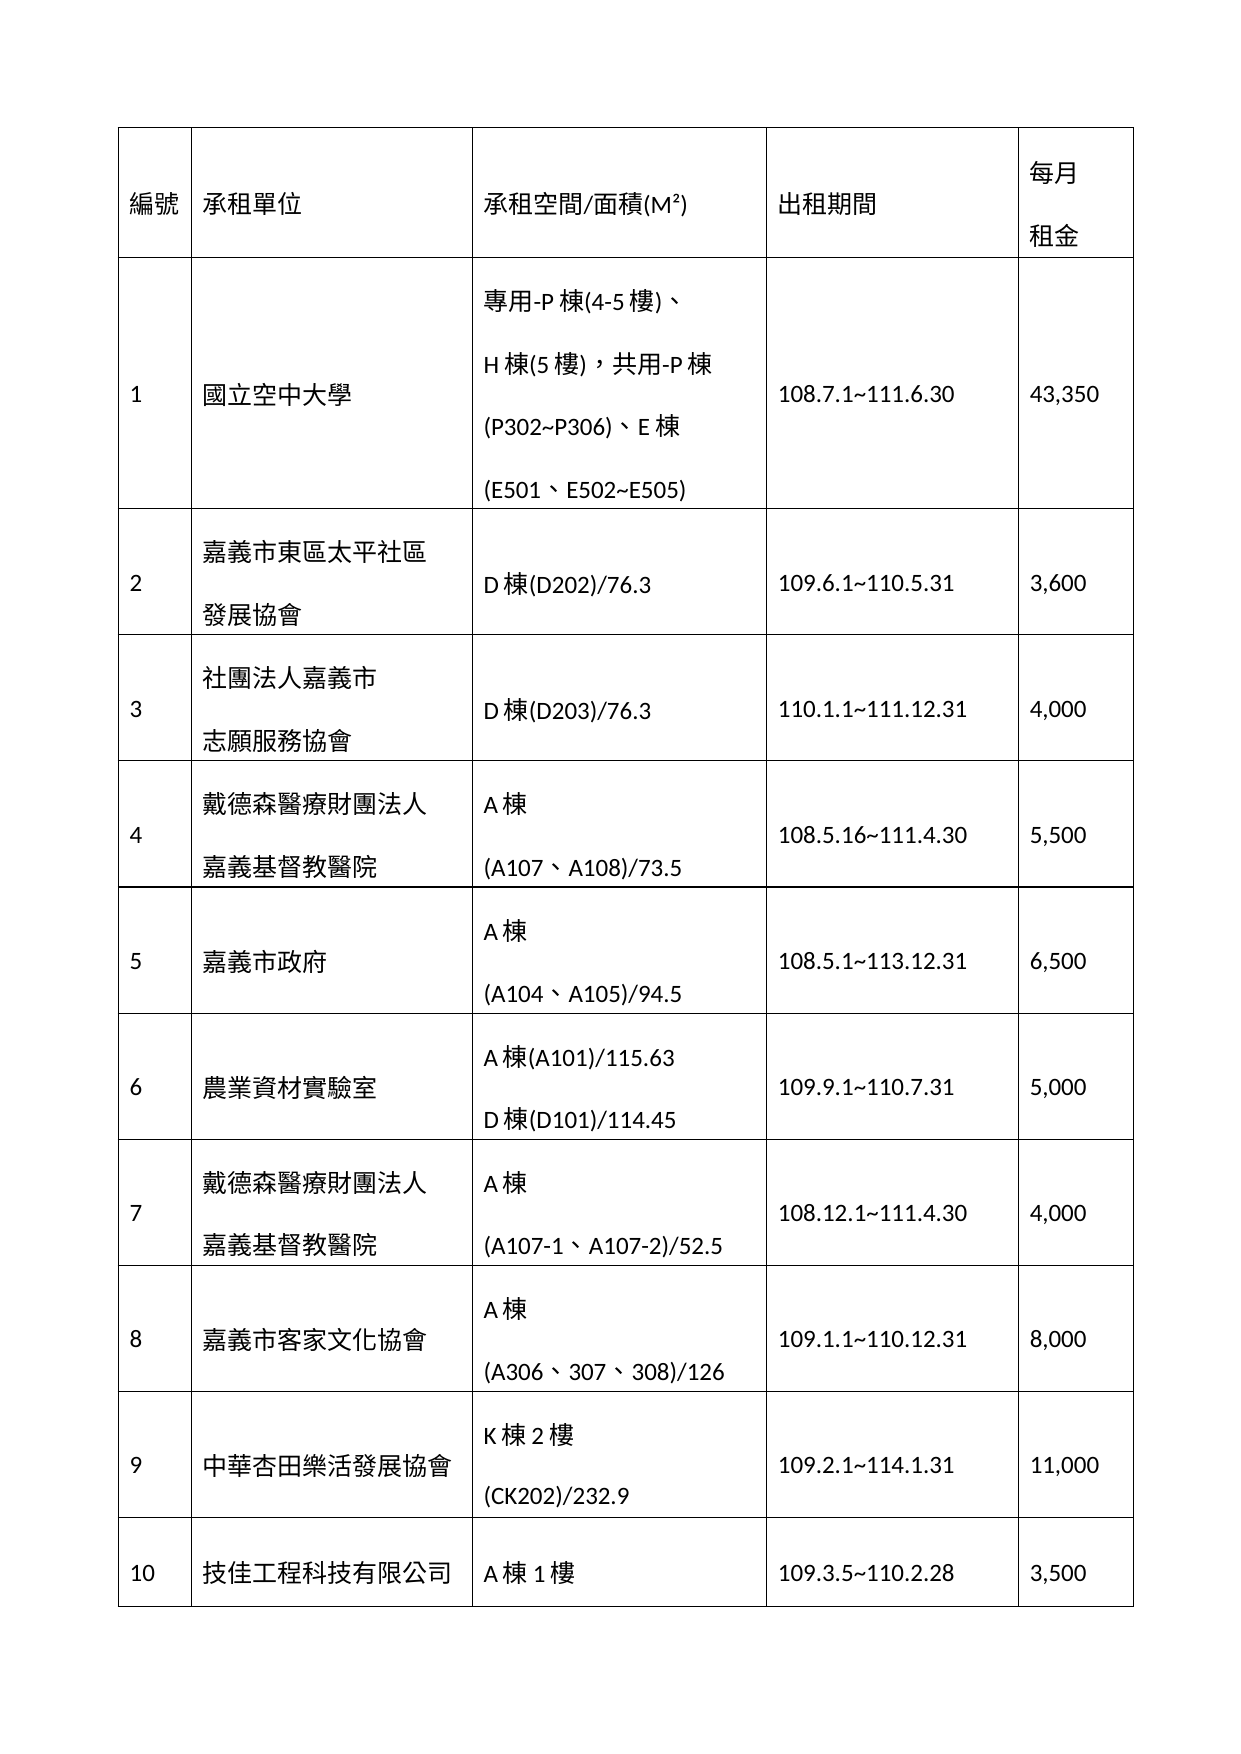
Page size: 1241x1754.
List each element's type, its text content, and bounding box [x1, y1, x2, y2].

table_cell 戴德森醫療財團法人 嘉義基督教醫院 [192, 1140, 472, 1264]
table_cell D棟(D202)/76.3 [473, 509, 766, 634]
table_cell 109.1.1~110.12.31 [767, 1266, 1018, 1391]
table_cell A棟1樓 [473, 1518, 766, 1606]
table_cell 2 [119, 509, 191, 634]
table_cell 4 [119, 761, 191, 886]
table_cell 6,500 [1019, 888, 1133, 1012]
table_cell 6 [119, 1014, 191, 1138]
table_cell 嘉義市東區太平社區 發展協會 [192, 509, 472, 634]
table_cell 3,600 [1019, 509, 1133, 634]
table_cell 專用-P棟(4-5樓)、 H棟(5樓)，共用-P棟 (P302~P306)、E棟 (E501、E502~E505) [473, 258, 766, 508]
table_cell 農業資材實驗室 [192, 1014, 472, 1138]
table_cell 5,000 [1019, 1014, 1133, 1138]
table_cell K棟2樓 (CK202)/232.9 [473, 1392, 766, 1517]
table_header 承租空間/面積(M²) [473, 128, 766, 257]
table_cell A棟 (A107、A108)/73.5 [473, 761, 766, 886]
table_cell 4,000 [1019, 635, 1133, 760]
table_cell 1 [119, 258, 191, 508]
table_cell A棟 (A107-1、A107-2)/52.5 [473, 1140, 766, 1264]
table_cell A棟(A101)/115.63 D棟(D101)/114.45 [473, 1014, 766, 1138]
table_cell 108.7.1~111.6.30 [767, 258, 1018, 508]
table_cell 4,000 [1019, 1140, 1133, 1264]
table_cell A棟 (A104、A105)/94.5 [473, 888, 766, 1012]
table_cell 109.3.5~110.2.28 [767, 1518, 1018, 1606]
table_cell 11,000 [1019, 1392, 1133, 1517]
table_cell 8,000 [1019, 1266, 1133, 1391]
table_cell 技佳工程科技有限公司 [192, 1518, 472, 1606]
table_cell 社團法人嘉義市 志願服務協會 [192, 635, 472, 760]
table_cell 9 [119, 1392, 191, 1517]
table_header 出租期間 [767, 128, 1018, 257]
table_cell 108.5.16~111.4.30 [767, 761, 1018, 886]
table_cell 中華杏田樂活發展協會 [192, 1392, 472, 1517]
table_cell 3 [119, 635, 191, 760]
table_cell 嘉義市客家文化協會 [192, 1266, 472, 1391]
table_cell 109.2.1~114.1.31 [767, 1392, 1018, 1517]
table_cell 嘉義市政府 [192, 888, 472, 1012]
table_cell A棟 (A306、307、308)/126 [473, 1266, 766, 1391]
table_cell 10 [119, 1518, 191, 1606]
table_header 編號 [119, 128, 191, 257]
table_cell 7 [119, 1140, 191, 1264]
table_cell 108.5.1~113.12.31 [767, 888, 1018, 1012]
table_cell 43,350 [1019, 258, 1133, 508]
table_cell 109.6.1~110.5.31 [767, 509, 1018, 634]
table_cell D棟(D203)/76.3 [473, 635, 766, 760]
table_cell 108.12.1~111.4.30 [767, 1140, 1018, 1264]
table_cell 8 [119, 1266, 191, 1391]
table_header 承租單位 [192, 128, 472, 257]
table_cell 國立空中大學 [192, 258, 472, 508]
table_header 每月 租金 [1019, 128, 1133, 257]
table_cell 戴德森醫療財團法人 嘉義基督教醫院 [192, 761, 472, 886]
table_cell 110.1.1~111.12.31 [767, 635, 1018, 760]
table_cell 5 [119, 888, 191, 1012]
table_cell 109.9.1~110.7.31 [767, 1014, 1018, 1138]
table_cell 3,500 [1019, 1518, 1133, 1606]
table_cell 5,500 [1019, 761, 1133, 886]
